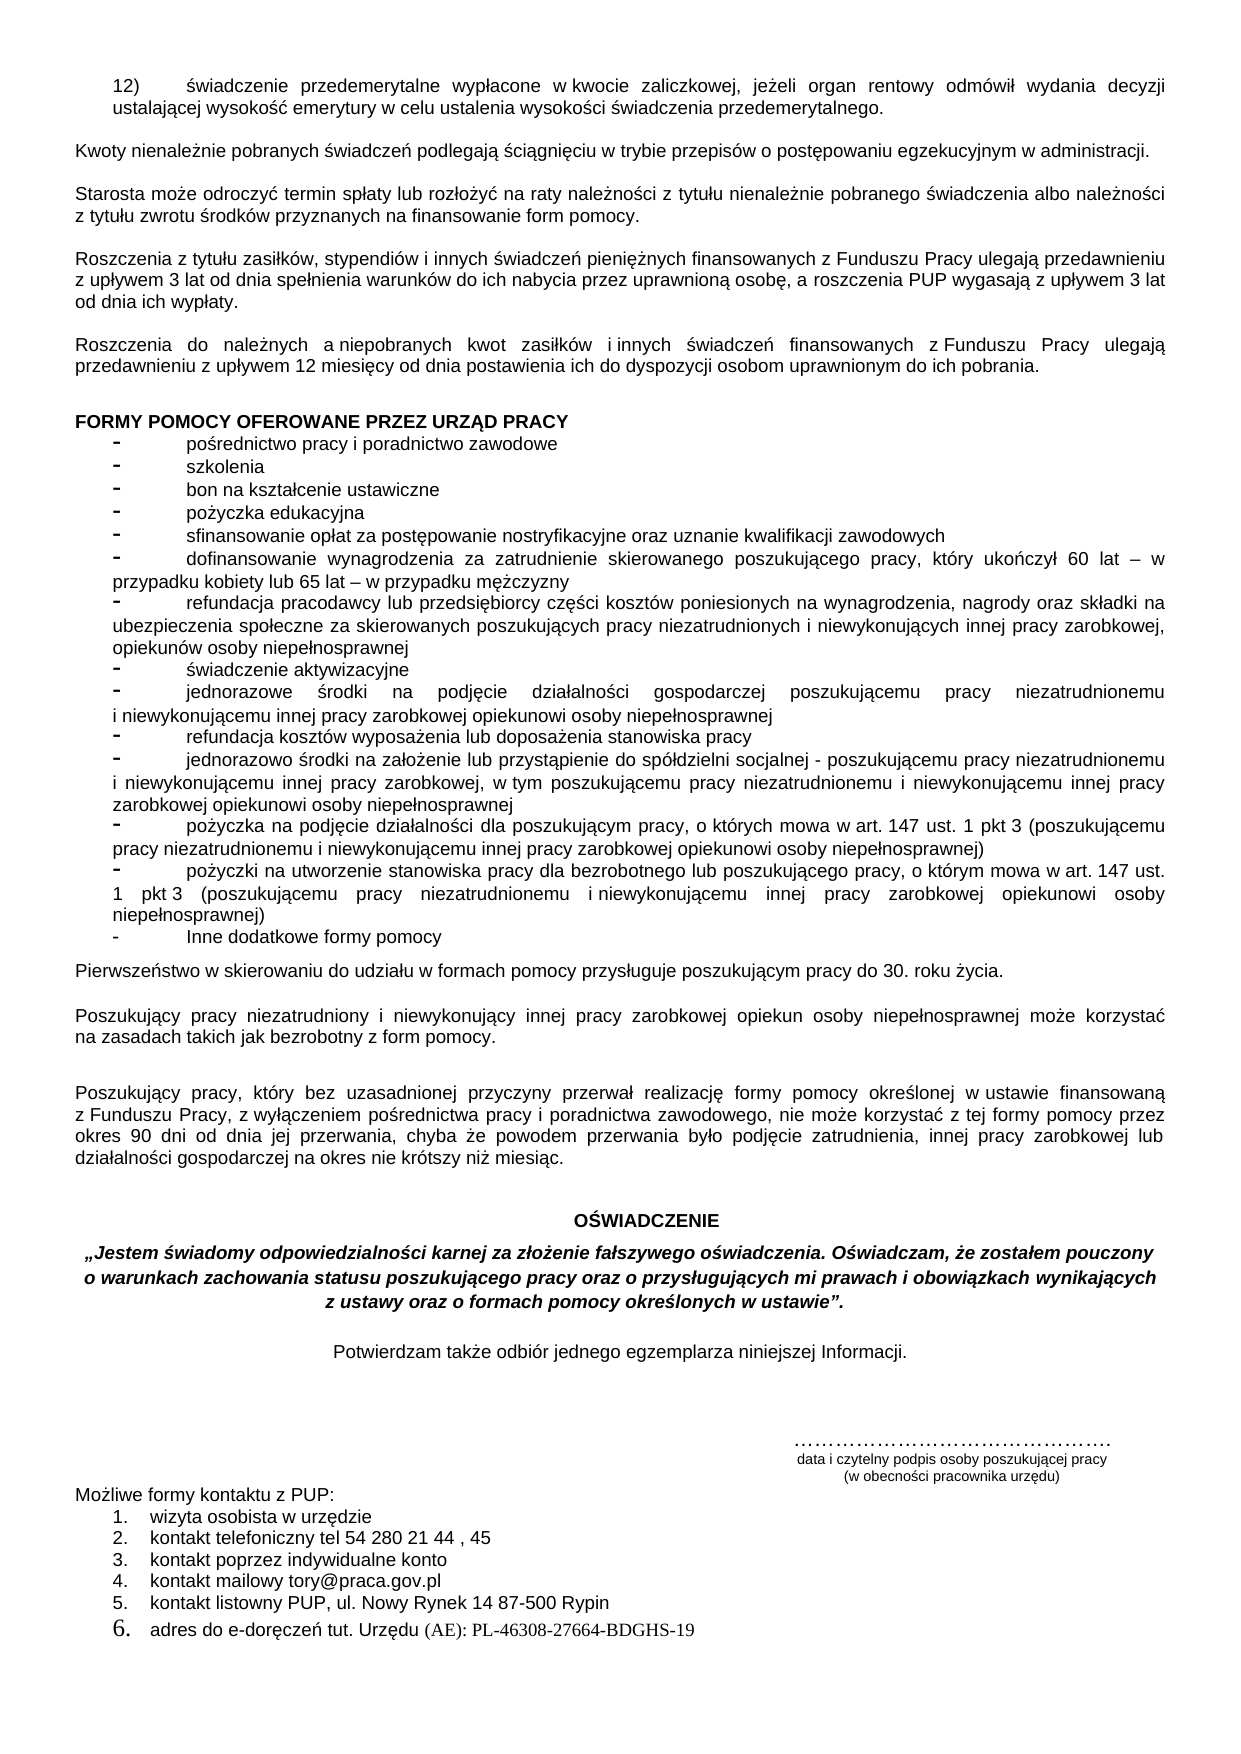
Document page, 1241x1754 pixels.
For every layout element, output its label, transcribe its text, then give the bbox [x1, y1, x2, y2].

list szkolenia [112, 456, 1165, 478]
list jednorazowe środki na podjęcie działalności gospodarczej poszukującemu pracy niezatrudnionemu i niewykonującemu innej pracy zarobkowej opiekunowi osoby niepełnosprawnej [112, 681, 1165, 726]
list dofinansowanie wynagrodzenia za zatrudnienie skierowanego poszukującego pracy, który ukończył 60 lat – w przypadku kobiety lub 65 lat – w przypadku mężczyzny [112, 548, 1165, 592]
text Kwoty nienależnie pobranych świadczeń podlegają ściągnięciu w trybie przepisów o postępowaniu egzekucyjnym w administracji. [75, 140, 1165, 161]
list pożyczka na podjęcie działalności dla poszukującym pracy, o których mowa w art. 147 ust. 1 pkt 3 (poszukującemu pracy niezatrudnionemu i niewykonującemu innej pracy zarobkowej opiekunowi osoby niepełnosprawnej) [112, 815, 1165, 860]
text Poszukujący pracy niezatrudniony i niewykonujący innej pracy zarobkowej opiekun osoby niepełnosprawnej może korzystać na zasadach takich jak bezrobotny z form pomocy. [75, 1005, 1165, 1048]
text Roszczenia z tytułu zasiłków, stypendiów i innych świadczeń pieniężnych finansowanych z Funduszu Pracy ulegają przedawnieniu z upływem 3 lat od dnia spełnienia warunków do ich nabycia przez uprawnioną osobę, a roszczenia PUP wygasają z upływem 3 lat od dnia ich wypłaty. [75, 247, 1165, 312]
list bon na kształcenie ustawiczne [112, 478, 1165, 502]
text Pierwszeństwo w skierowaniu do udziału w formach pomocy przysługuje poszukującym pracy do 30. roku życia. [75, 960, 1165, 982]
list wizyta osobista w urzędzie [112, 1506, 1165, 1527]
list kontakt telefoniczny tel 54 280 21 44 , 45 [112, 1527, 1165, 1549]
list pożyczka edukacyjna [112, 502, 1165, 524]
list (w obecności pracownika urzędu) [739, 1467, 1165, 1484]
list kontakt poprzez indywidualne konto [112, 1549, 1165, 1570]
list świadczenie aktywizacyjne [112, 658, 1165, 681]
list refundacja pracodawcy lub przedsiębiorcy części kosztów poniesionych na wynagrodzenia, nagrody oraz składki na ubezpieczenia społeczne za skierowanych poszukujących pracy niezatrudnionych i niewykonujących innej pracy zarobkowej, opiekunów osoby niepełnosprawnej [112, 592, 1165, 658]
text Roszczenia do należnych a niepobranych kwot zasiłków i innych świadczeń finansowanych z Funduszu Pracy ulegają przedawnieniu z upływem 12 miesięcy od dnia postawienia ich do dyspozycji osobom uprawnionym do ich pobrania. [75, 334, 1165, 377]
text OŚWIADCZENIE [75, 1209, 1165, 1231]
list adres do e-doręczeń tut. Urzędu (AE): PL-46308-27664-BDGHS-19 [112, 1613, 1165, 1642]
text Starosta może odroczyć termin spłaty lub rozłożyć na raty należności z tytułu nienależnie pobranego świadczenia albo należności z tytułu zwrotu środków przyznanych na finansowanie form pomocy. [75, 183, 1165, 226]
list kontakt mailowy tory@praca.gov.pl [112, 1570, 1165, 1592]
list ………………………………………. data i czytelny podpis osoby poszukującej pracy [739, 1426, 1165, 1467]
list pośrednictwo pracy i poradnictwo zawodowe [112, 432, 1165, 456]
list refundacja kosztów wyposażenia lub doposażenia stanowiska pracy [112, 726, 1165, 749]
list sfinansowanie opłat za postępowanie nostryfikacyjne oraz uznanie kwalifikacji zawodowych [112, 524, 1165, 548]
text Możliwe formy kontaktu z PUP: [75, 1484, 1165, 1506]
list jednorazowo środki na założenie lub przystąpienie do spółdzielni socjalnej - poszukującemu pracy niezatrudnionemu i niewykonującemu innej pracy zarobkowej, w tym poszukującemu pracy niezatrudnionemu i niewykonującemu innej pracy zarobkowej opiekunowi osoby niepełnosprawnej [112, 749, 1165, 815]
text FORMY POMOCY OFEROWANE PRZEZ URZĄD PRACY [75, 411, 1165, 432]
list Inne dodatkowe formy pomocy [112, 926, 1165, 947]
list świadczenie przedemerytalne wypłacone w kwocie zaliczkowej, jeżeli organ rentowy odmówił wydania decyzji ustalającej wysokość emerytury w celu ustalenia wysokości świadczenia przedemerytalnego. [112, 75, 1165, 118]
text Poszukujący pracy, który bez uzasadnionej przyczyny przerwał realizację formy pomocy określonej w ustawie finansowaną z Funduszu Pracy, z wyłączeniem pośrednictwa pracy i poradnictwa zawodowego, nie może korzystać z tej formy pomocy przez okres 90 dni od dnia jej przerwania, chyba że powodem przerwania było podjęcie zatrudnienia, innej pracy zarobkowej lub działalności gospodarczej na okres nie krótszy niż miesiąc. [75, 1082, 1165, 1168]
list kontakt listowny PUP, ul. Nowy Rynek 14 87-500 Rypin [112, 1592, 1165, 1613]
text „Jestem świadomy odpowiedzialności karnej za złożenie fałszywego oświadczenia. Oświadczam, że zostałem pouczony o warunkach zachowania statusu poszukującego pracy oraz o przysługujących mi prawach i obowiązkach wynikających z ustawy oraz o formach pomocy określonych w ustawie”. Potwierdzam także odbiór jednego egzemplarza niniejszej Informacji. [75, 1242, 1165, 1362]
list pożyczki na utworzenie stanowiska pracy dla bezrobotnego lub poszukującego pracy, o którym mowa w art. 147 ust. 1 pkt 3 (poszukującemu pracy niezatrudnionemu i niewykonującemu innej pracy zarobkowej opiekunowi osoby niepełnosprawnej) [112, 860, 1165, 926]
